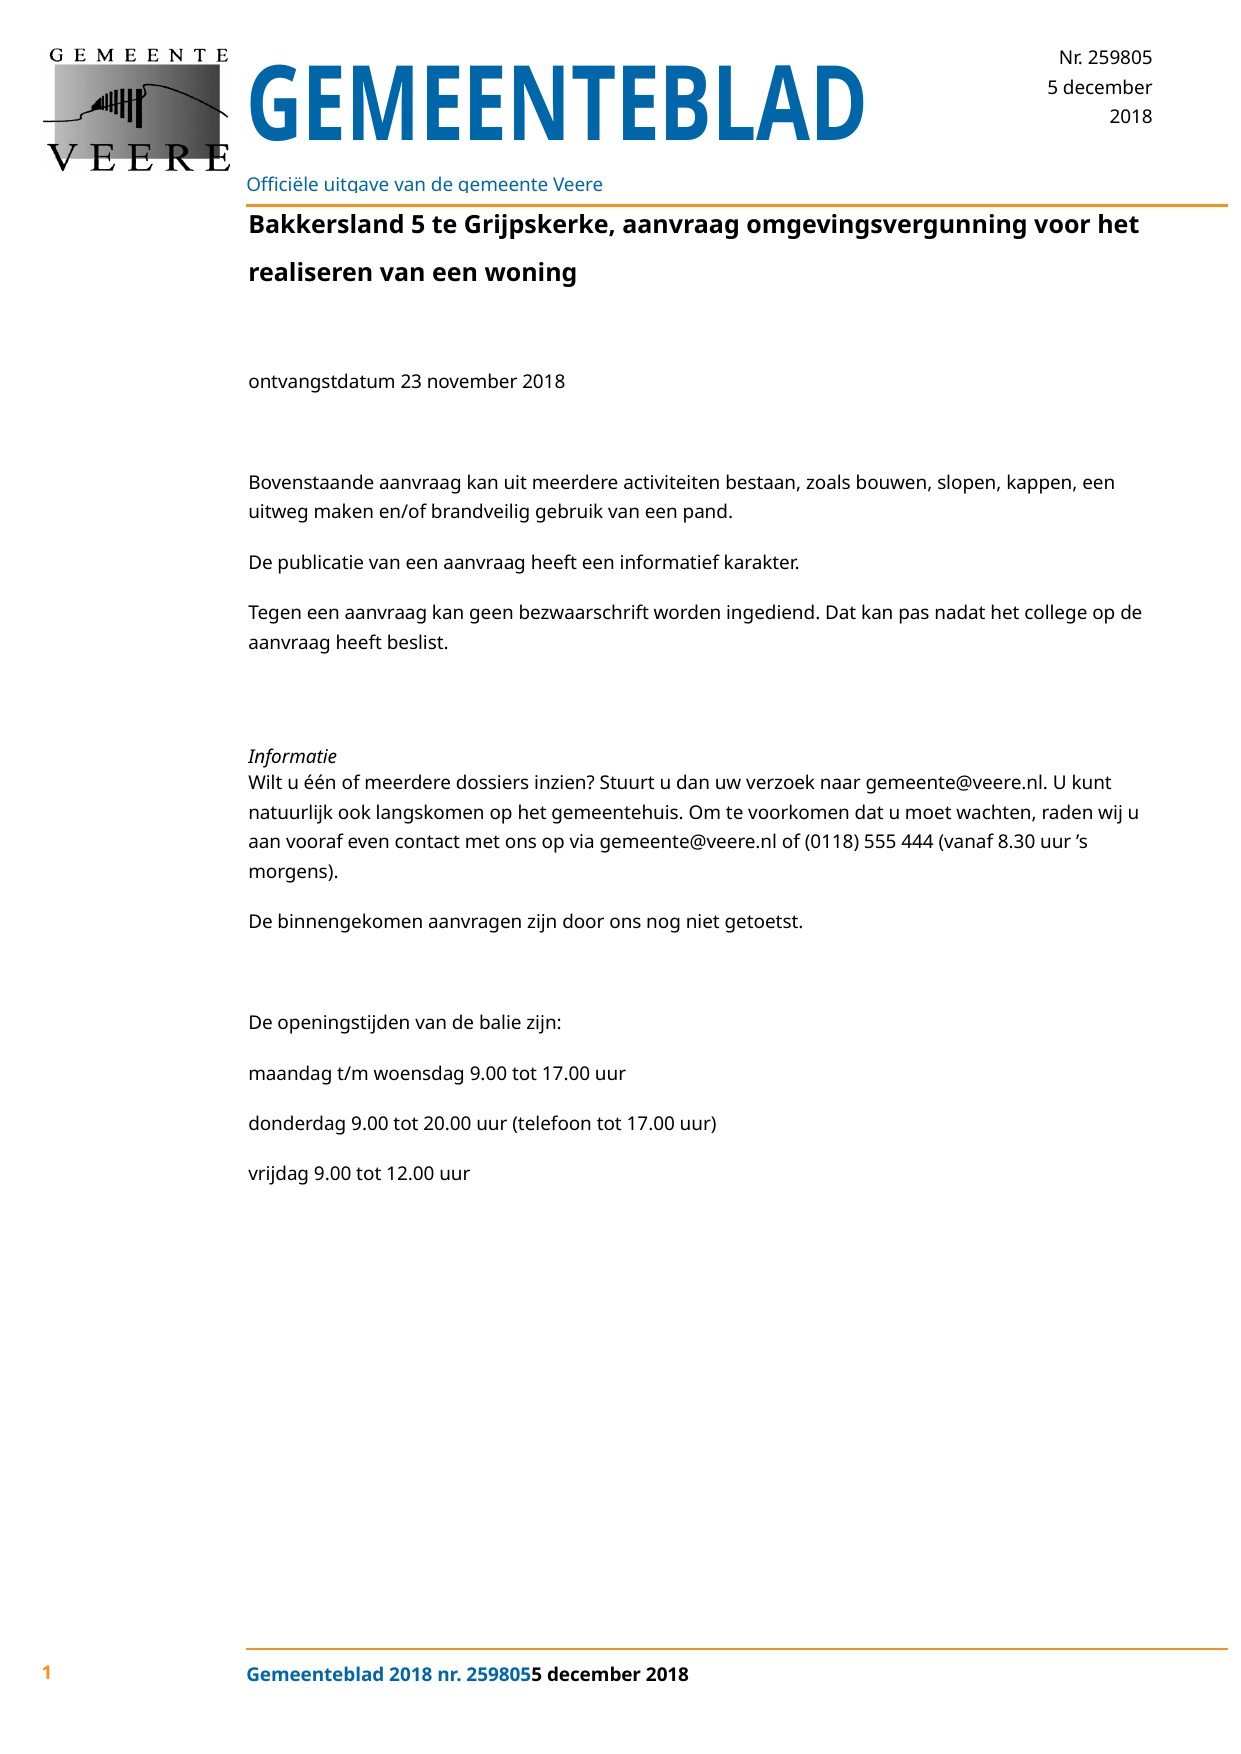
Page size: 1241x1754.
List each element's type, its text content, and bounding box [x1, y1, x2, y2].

text Informatie [248, 743, 1152, 769]
text De binnengekomen aanvragen zijn door ons nog niet getoetst. [248, 908, 1152, 934]
text maandag t/m woensdag 9.00 tot 17.00 uur [248, 1060, 1152, 1085]
text De openingstijden van de balie zijn: [248, 1009, 1152, 1035]
text Bovenstaande aanvraag kan uit meerdere activiteiten bestaan, zoals bouwen, slopen, kappen, een uitweg maken en/of brandveilig gebruik van een pand. [248, 469, 1152, 524]
text vrijdag 9.00 tot 12.00 uur [248, 1161, 1152, 1186]
text De publicatie van een aanvraag heeft een informatief karakter. [248, 549, 1152, 575]
text donderdag 9.00 tot 20.00 uur (telefoon tot 17.00 uur) [248, 1110, 1152, 1136]
text Bakkersland 5 te Grijpskerke, aanvraag omgevingsvergunning voor het realiseren van een woning [248, 207, 1152, 288]
picture [41, 47, 231, 172]
text Wilt u één of meerdere dossiers inzien? Stuurt u dan uw verzoek naar gemeente@veere.nl. U kunt natuurlijk ook langskomen op het gemeentehuis. Om te voorkomen dat u moet wachten, raden wij u aan vooraf even contact met ons op via gemeente@veere.nl of (0118) 555 444 (vanaf 8.30 uur ’s morgens). [248, 769, 1152, 884]
text Tegen een aanvraag kan geen bezwaarschrift worden ingediend. Dat kan pas nadat het college op de aanvraag heeft beslist. [248, 599, 1152, 655]
text ontvangstdatum 23 november 2018 [248, 368, 1152, 394]
